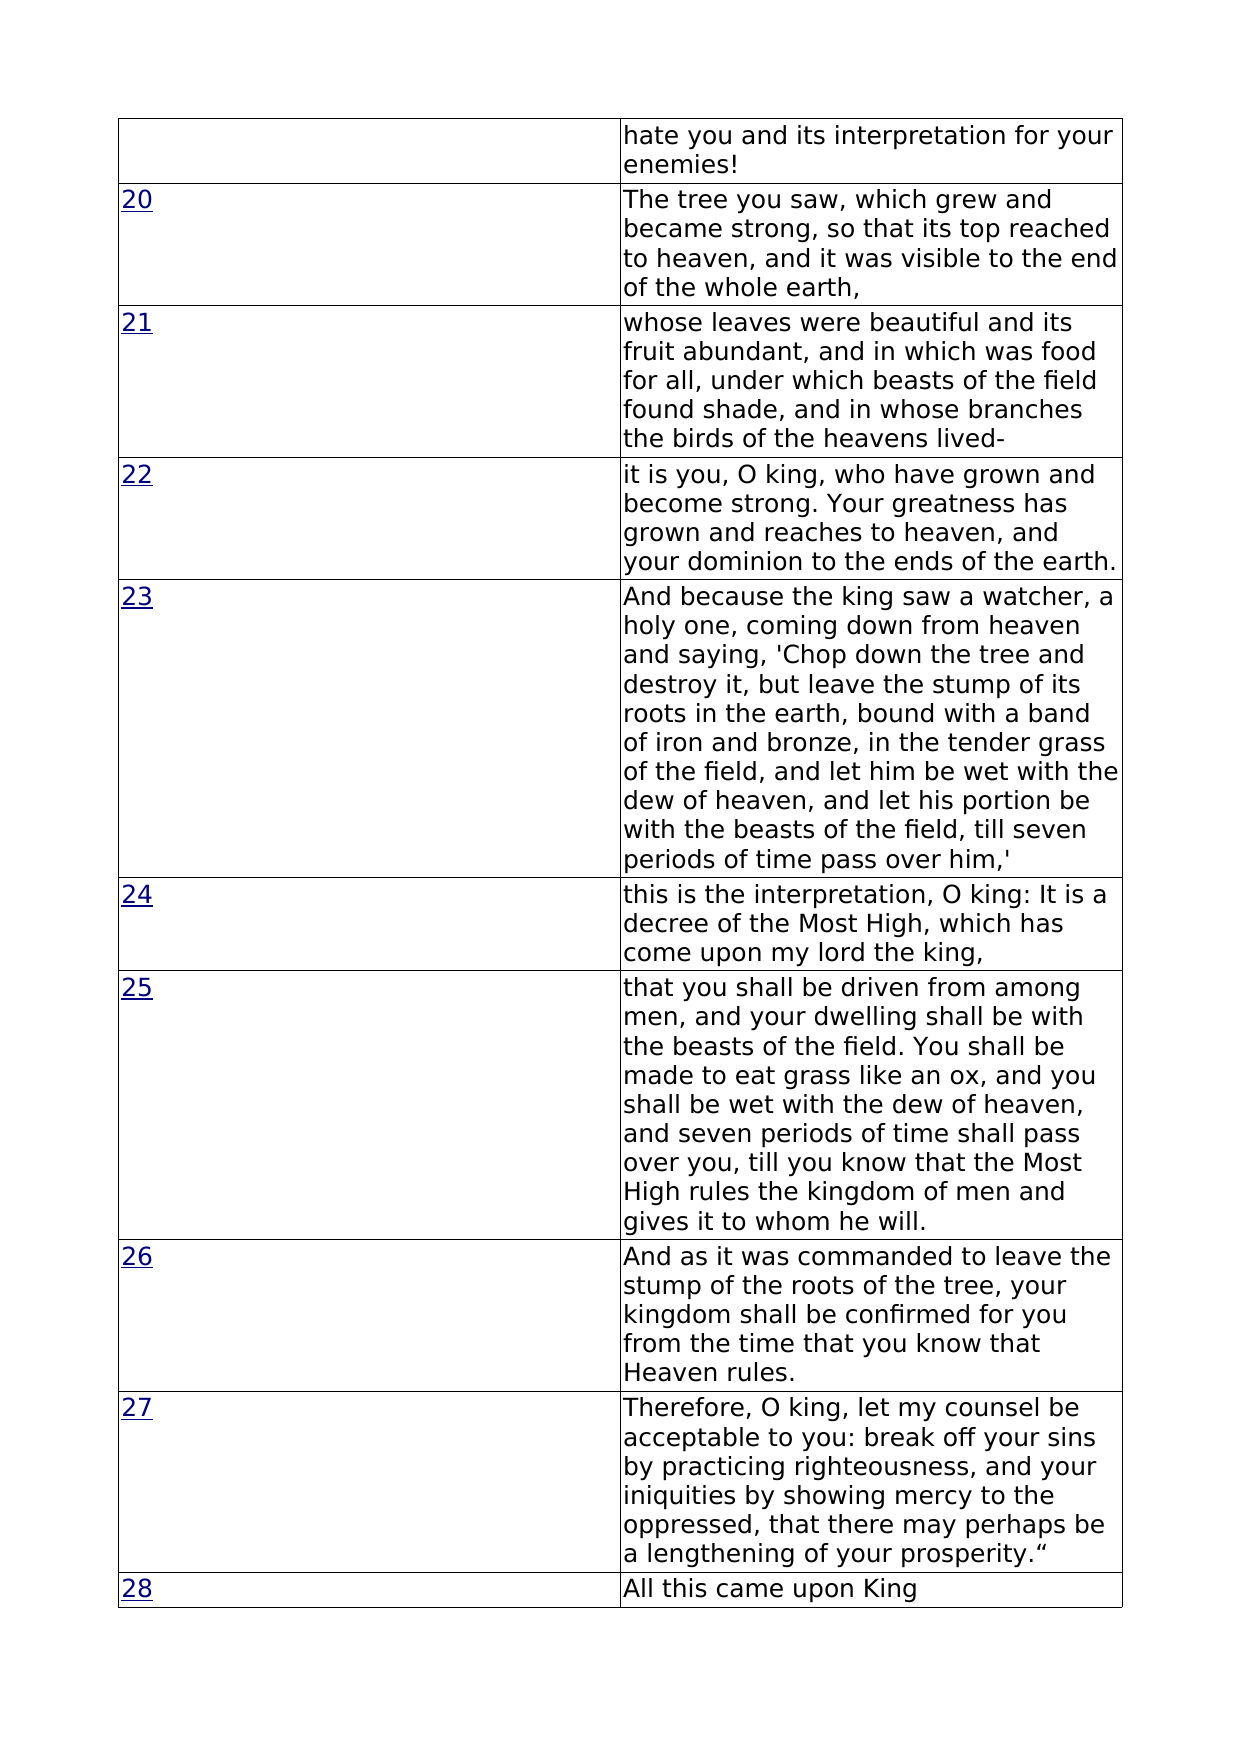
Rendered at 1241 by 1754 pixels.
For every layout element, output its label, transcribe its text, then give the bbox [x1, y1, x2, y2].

table_cell this is the interpretation, O king: It is a decree of the Most High, which has come upon my lord the king, [621, 878, 1122, 970]
table_cell hate you and its interpretation for your enemies! [621, 119, 1122, 182]
table_cell whose leaves were beautiful and its fruit abundant, and in which was food for all, under which beasts of the field found shade, and in whose branches the birds of the heavens lived- [621, 306, 1122, 457]
table_cell 22 [119, 458, 620, 579]
table_cell [119, 119, 620, 182]
table_cell 21 [119, 306, 620, 457]
table_cell 24 [119, 878, 620, 970]
table_cell 28 [119, 1573, 620, 1607]
table_cell 27 [119, 1392, 620, 1572]
table_cell And as it was commanded to leave the stump of the roots of the tree, your kingdom shall be confirmed for you from the time that you know that Heaven rules. [621, 1240, 1122, 1391]
table_cell 25 [119, 971, 620, 1239]
table_cell 23 [119, 580, 620, 877]
table_cell Therefore, O king, let my counsel be acceptable to you: break off your sins by practicing righteousness, and your iniquities by showing mercy to the oppressed, that there may perhaps be a lengthening of your prosperity.“ [621, 1392, 1122, 1572]
table_cell All this came upon King [621, 1573, 1122, 1607]
table_cell that you shall be driven from among men, and your dwelling shall be with the beasts of the field. You shall be made to eat grass like an ox, and you shall be wet with the dew of heaven, and seven periods of time shall pass over you, till you know that the Most High rules the kingdom of men and gives it to whom he will. [621, 971, 1122, 1239]
table_cell 20 [119, 184, 620, 305]
table_cell And because the king saw a watcher, a holy one, coming down from heaven and saying, 'Chop down the tree and destroy it, but leave the stump of its roots in the earth, bound with a band of iron and bronze, in the tender grass of the field, and let him be wet with the dew of heaven, and let his portion be with the beasts of the field, till seven periods of time pass over him,' [621, 580, 1122, 877]
table_cell it is you, O king, who have grown and become strong. Your greatness has grown and reaches to heaven, and your dominion to the ends of the earth. [621, 458, 1122, 579]
table_cell The tree you saw, which grew and became strong, so that its top reached to heaven, and it was visible to the end of the whole earth, [621, 184, 1122, 305]
table_cell 26 [119, 1240, 620, 1391]
